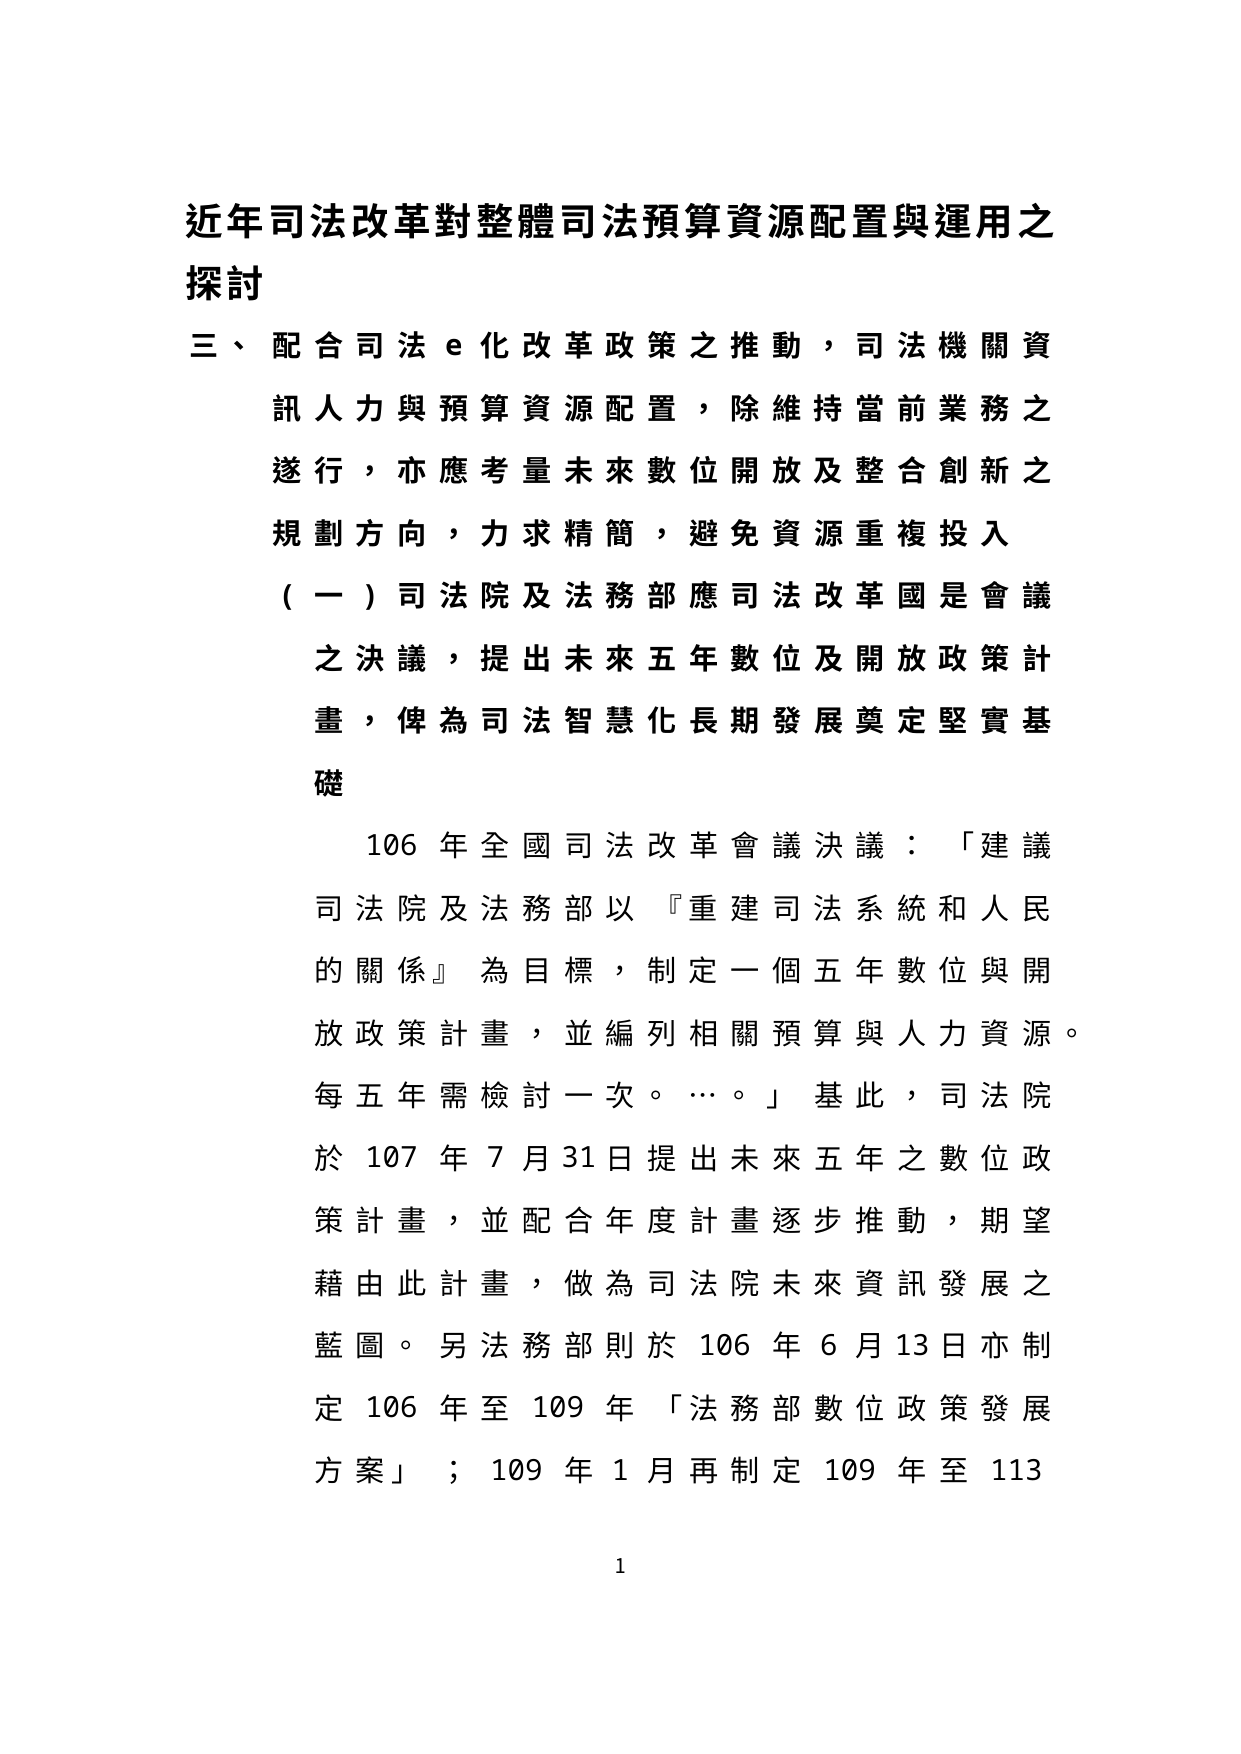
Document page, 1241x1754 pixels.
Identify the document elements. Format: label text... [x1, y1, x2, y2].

text (一)司法院及法務部應司法改革國是會議之決議，提出未來五年數位及開放政策計畫，俾為司法智慧化長期發展奠定堅實基礎 [242, 552, 1058, 802]
text 三、配合司法e化改革政策之推動，司法機關資訊人力與預算資源配置，除維持當前業務之遂行，亦應考量未來數位開放及整合創新之規劃方向，力求精簡，避免資源重複投入 [183, 302, 1058, 552]
text 106年全國司法改革會議決議：「建議司法院及法務部以『重建司法系統和人民的關係』為目標，制定一個五年數位與開放政策計畫，並編列相關預算與人力資源。每五年需檢討一次。…。」基此，司法院於107年7月31日提出未來五年之數位政策計畫，並配合年度計畫逐步推動，期望藉由此計畫，做為司法院未來資訊發展之藍圖。另法務部則於106年6月13日亦制定106年至109年「法務部數位政策發展方案」；109年1月再制定109年至113年「法務部數位政策」，並自109年1月6日起施行，後續將每年滾動檢討。 [271, 802, 1058, 1490]
text 近年司法改革對整體司法預算資源配置與運用之探討 [183, 177, 1058, 302]
